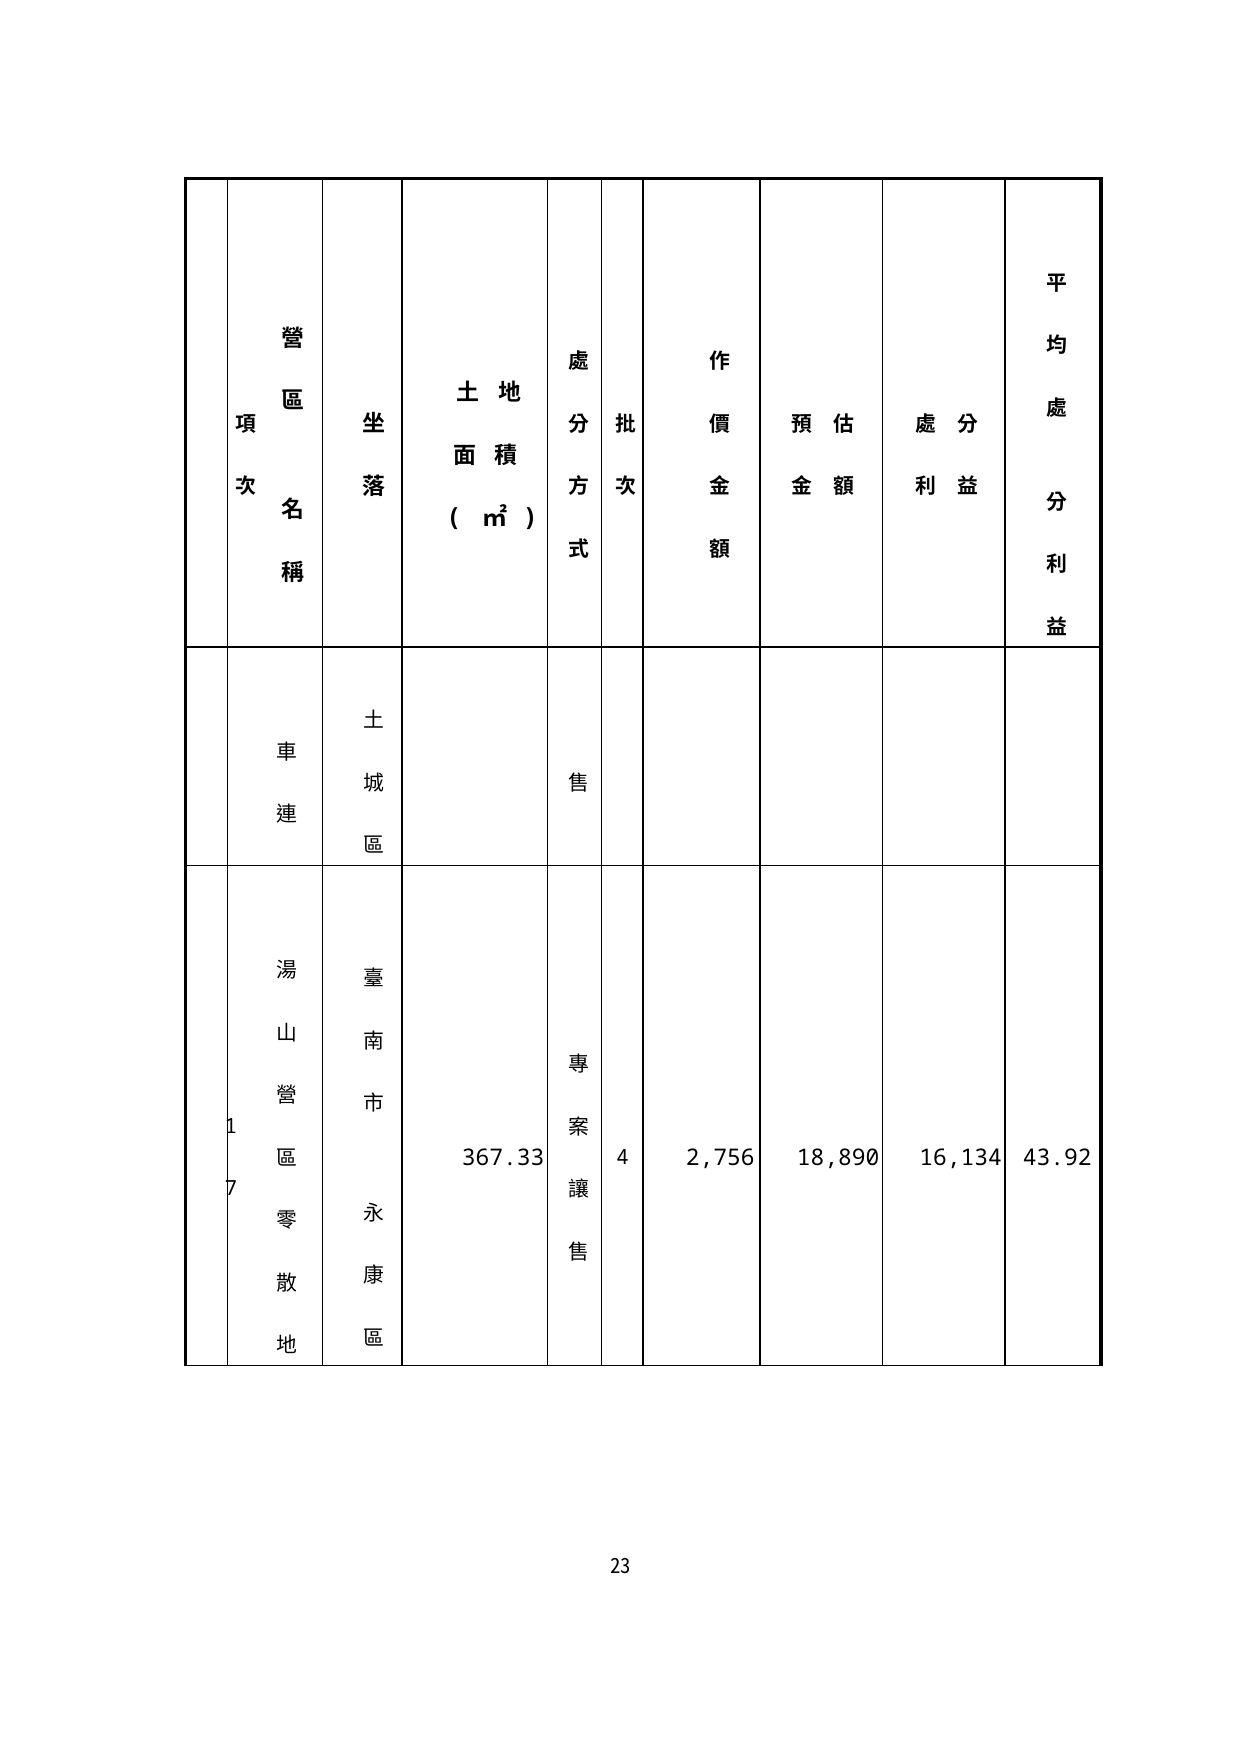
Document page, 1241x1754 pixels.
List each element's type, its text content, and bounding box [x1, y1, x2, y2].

table_cell 16 [187, 648, 227, 865]
table_header 處分方式 [548, 180, 601, 646]
table_cell 17 [187, 866, 227, 1365]
table_cell 湯山營區零散地 [228, 866, 322, 1365]
table_header 土地面積(㎡) [403, 180, 547, 646]
table_header 批次 [602, 180, 642, 646]
table_header 坐落 [323, 180, 401, 646]
table_cell 367.33 [403, 866, 547, 1365]
table_cell 18,890 [761, 866, 882, 1365]
table_header 作價金額 [644, 180, 759, 646]
table_cell [883, 648, 1004, 865]
table_cell 售 [548, 648, 601, 865]
table_cell 臺南市 永康區 [323, 866, 401, 1365]
table_cell 43.92 [1006, 866, 1099, 1365]
table_cell 4 [602, 866, 642, 1365]
table_header 平均處 分利益 [1006, 180, 1099, 646]
table_header 項次 [187, 180, 227, 646]
table_cell [644, 648, 759, 865]
table_header 處分利益 [883, 180, 1004, 646]
table_cell [761, 648, 882, 865]
table_cell 16,134 [883, 866, 1004, 1365]
table_cell [602, 648, 642, 865]
table_header 預估金額 [761, 180, 882, 646]
table_cell [1006, 648, 1099, 865]
table_cell 土城區 [323, 648, 401, 865]
table_cell [403, 648, 547, 865]
table_cell 運校汽車連 [228, 648, 322, 865]
table_cell 專案讓售 [548, 866, 601, 1365]
table_cell 2,756 [644, 866, 759, 1365]
table_header 營區 名稱 [228, 180, 322, 646]
